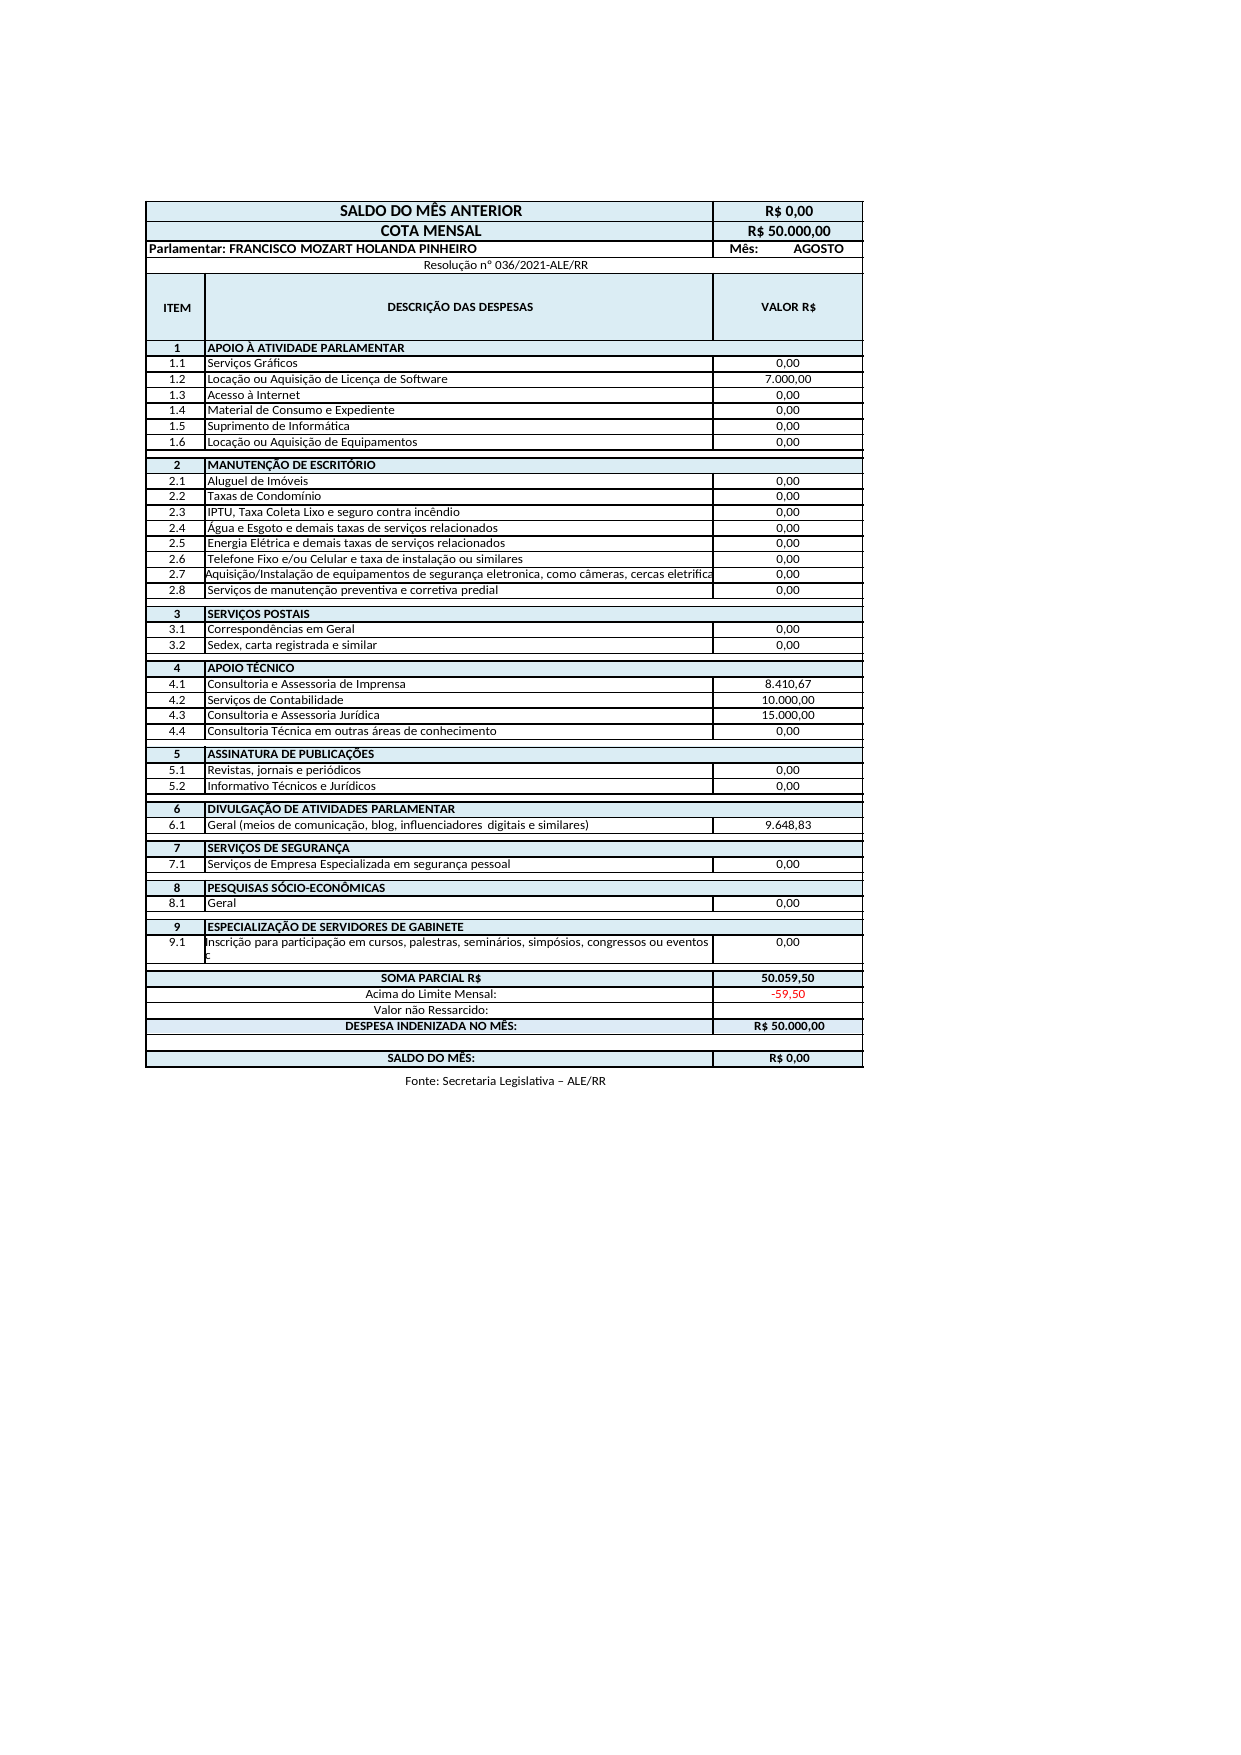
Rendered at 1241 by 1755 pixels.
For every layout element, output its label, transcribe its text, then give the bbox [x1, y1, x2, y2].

table_cell Acesso à Internet [206, 388, 712, 402]
table_cell DESCRIÇÃO DAS DESPESAS [206, 274, 712, 340]
table_cell 7 [147, 842, 204, 856]
table_cell [147, 654, 862, 660]
table_header R$ 0,00 [714, 202, 862, 221]
table_cell Material de Consumo e Expediente [206, 404, 712, 418]
table_cell Geral (meios de comunicação, blog, influenciadores digitais e similares) [206, 818, 712, 832]
table_cell SERVIÇOS POSTAIS [206, 607, 862, 621]
table_cell 0,00 [714, 357, 862, 371]
table_cell [147, 873, 862, 879]
table_cell [147, 740, 862, 746]
table_cell 1.6 [147, 435, 204, 449]
table_cell 5 [147, 748, 204, 762]
table_cell Serviços de manutenção preventiva e corretiva predial [206, 584, 712, 598]
table_cell -59,50 [714, 988, 862, 1002]
table_cell DIVULGAÇÃO DE ATIVIDADES PARLAMENTAR [206, 803, 862, 817]
table_cell 8.410,67 [714, 678, 862, 692]
table_cell R$ 50.000,00 [714, 1020, 862, 1033]
table_cell 0,00 [714, 435, 862, 449]
table_cell 0,00 [714, 764, 862, 778]
table_cell 7.1 [147, 858, 204, 872]
table_cell Locação ou Aquisição de Equipamentos [206, 435, 712, 449]
table_cell Mês: AGOSTO [714, 242, 862, 257]
table_cell VALOR R$ [714, 274, 862, 340]
table_cell 0,00 [714, 638, 862, 652]
table_cell 0,00 [714, 490, 862, 504]
table_cell 6 [147, 803, 204, 817]
text Fonte: Secretaria Legislativa – ALE/RR [405, 1074, 1066, 1089]
table_cell COTA MENSAL [147, 222, 712, 240]
table_cell MANUTENÇÃO DE ESCRITÓRIO [206, 459, 862, 473]
table_cell APOIO À ATIVIDADE PARLAMENTAR [206, 341, 862, 355]
table_cell Locação ou Aquisição de Licença de Software [206, 373, 712, 387]
table_cell 2.5 [147, 537, 204, 551]
table_cell 4.2 [147, 693, 204, 707]
table_cell 9.1 [147, 936, 204, 962]
table_cell SALDO DO MÊS: [147, 1052, 712, 1066]
table_cell Serviços de Contabilidade [206, 693, 712, 707]
table_cell 2.2 [147, 490, 204, 504]
table_cell [147, 795, 862, 801]
table_cell 0,00 [714, 897, 862, 911]
table_cell 9 [147, 920, 204, 934]
table_cell DESPESA INDENIZADA NO MÊS: [147, 1020, 712, 1033]
table_cell 0,00 [714, 568, 862, 582]
table_cell 1.2 [147, 373, 204, 387]
table_cell [147, 451, 862, 457]
table_cell Resolução nº 036/2021-ALE/RR [147, 258, 862, 272]
table_cell 9.648,83 [714, 818, 862, 832]
table_cell 2.6 [147, 552, 204, 566]
table_cell 3.2 [147, 638, 204, 652]
table_cell Aquisição/Instalação de equipamentos de segurança eletronica, como câmeras, cercas eletrifica [206, 568, 712, 582]
table_cell SOMA PARCIAL R$ [147, 972, 712, 986]
table_cell IPTU, Taxa Coleta Lixo e seguro contra incêndio [206, 506, 712, 519]
table_cell 10.000,00 [714, 693, 862, 707]
table_cell Telefone Fixo e/ou Celular e taxa de instalação ou similares [206, 552, 712, 566]
table_cell 2.7 [147, 568, 204, 582]
table_cell 3 [147, 607, 204, 621]
table_cell Parlamentar: FRANCISCO MOZART HOLANDA PINHEIRO [147, 242, 712, 257]
table_cell [147, 1035, 862, 1050]
table_cell 2.4 [147, 521, 204, 535]
table_cell 2 [147, 459, 204, 473]
table_cell 0,00 [714, 388, 862, 402]
table_cell 8 [147, 881, 204, 895]
table_cell 1.4 [147, 404, 204, 418]
table_cell R$ 0,00 [714, 1052, 862, 1066]
table_cell Energia Elétrica e demais taxas de serviços relacionados [206, 537, 712, 551]
table_cell PESQUISAS SÓCIO-ECONÔMICAS [206, 881, 862, 895]
table_cell 2.8 [147, 584, 204, 598]
table_cell 6.1 [147, 818, 204, 832]
table_cell Taxas de Condomínio [206, 490, 712, 504]
table_cell Aluguel de Imóveis [206, 474, 712, 488]
table_cell [147, 599, 862, 606]
table_cell 4.3 [147, 709, 204, 723]
table_cell Sedex, carta registrada e similar [206, 638, 712, 652]
table_cell 2.3 [147, 506, 204, 519]
table_cell 0,00 [714, 404, 862, 418]
table_cell 0,00 [714, 474, 862, 488]
table_cell 2.1 [147, 474, 204, 488]
table_cell 0,00 [714, 936, 862, 962]
table_cell 5.2 [147, 779, 204, 793]
table_cell APOIO TÉCNICO [206, 662, 862, 676]
table_cell [147, 912, 862, 919]
table_cell [147, 964, 862, 970]
table_cell 50.059,50 [714, 972, 862, 986]
table_cell 0,00 [714, 521, 862, 535]
table_cell Suprimento de Informática [206, 420, 712, 433]
table_cell 0,00 [714, 623, 862, 637]
table_cell 3.1 [147, 623, 204, 637]
table_cell 0,00 [714, 725, 862, 738]
table_cell 0,00 [714, 420, 862, 433]
table_cell Valor não Ressarcido: [147, 1003, 712, 1018]
table_cell 15.000,00 [714, 709, 862, 723]
table_cell Serviços de Empresa Especializada em segurança pessoal [206, 858, 712, 872]
table_cell 1.3 [147, 388, 204, 402]
table_cell 0,00 [714, 552, 862, 566]
table_cell 0,00 [714, 584, 862, 598]
table_cell 4 [147, 662, 204, 676]
table_cell Consultoria Técnica em outras áreas de conhecimento [206, 725, 712, 738]
table_cell Consultoria e Assessoria de Imprensa [206, 678, 712, 692]
table_cell [147, 834, 862, 840]
table_cell Revistas, jornais e periódicos [206, 764, 712, 778]
table_cell 4.1 [147, 678, 204, 692]
table_cell Geral [206, 897, 712, 911]
table_cell Informativo Técnicos e Jurídicos [206, 779, 712, 793]
table_cell 5.1 [147, 764, 204, 778]
table_cell Correspondências em Geral [206, 623, 712, 637]
table_cell Consultoria e Assessoria Jurídica [206, 709, 712, 723]
table_cell Acima do Limite Mensal: [147, 988, 712, 1002]
table_cell 8.1 [147, 897, 204, 911]
table_cell 7.000,00 [714, 373, 862, 387]
table_cell ASSINATURA DE PUBLICAÇÕES [206, 748, 862, 762]
table_cell 4.4 [147, 725, 204, 738]
table_cell Água e Esgoto e demais taxas de serviços relacionados [206, 521, 712, 535]
table_cell Inscrição para participação em cursos, palestras, seminários, simpósios, congressos ou eventos c [206, 936, 712, 962]
table_cell 1.1 [147, 357, 204, 371]
table_cell Serviços Gráficos [206, 357, 712, 371]
table_cell ITEM [147, 274, 204, 340]
table_cell [714, 1003, 862, 1018]
table_cell 0,00 [714, 779, 862, 793]
table_cell 0,00 [714, 537, 862, 551]
table_cell 1.5 [147, 420, 204, 433]
table_cell SERVIÇOS DE SEGURANÇA [206, 842, 862, 856]
table_cell ESPECIALIZAÇÃO DE SERVIDORES DE GABINETE [206, 920, 862, 934]
table_cell 0,00 [714, 858, 862, 872]
table_cell 0,00 [714, 506, 862, 519]
table_cell R$ 50.000,00 [714, 222, 862, 240]
table_header SALDO DO MÊS ANTERIOR [147, 202, 712, 221]
table_cell 1 [147, 341, 204, 355]
